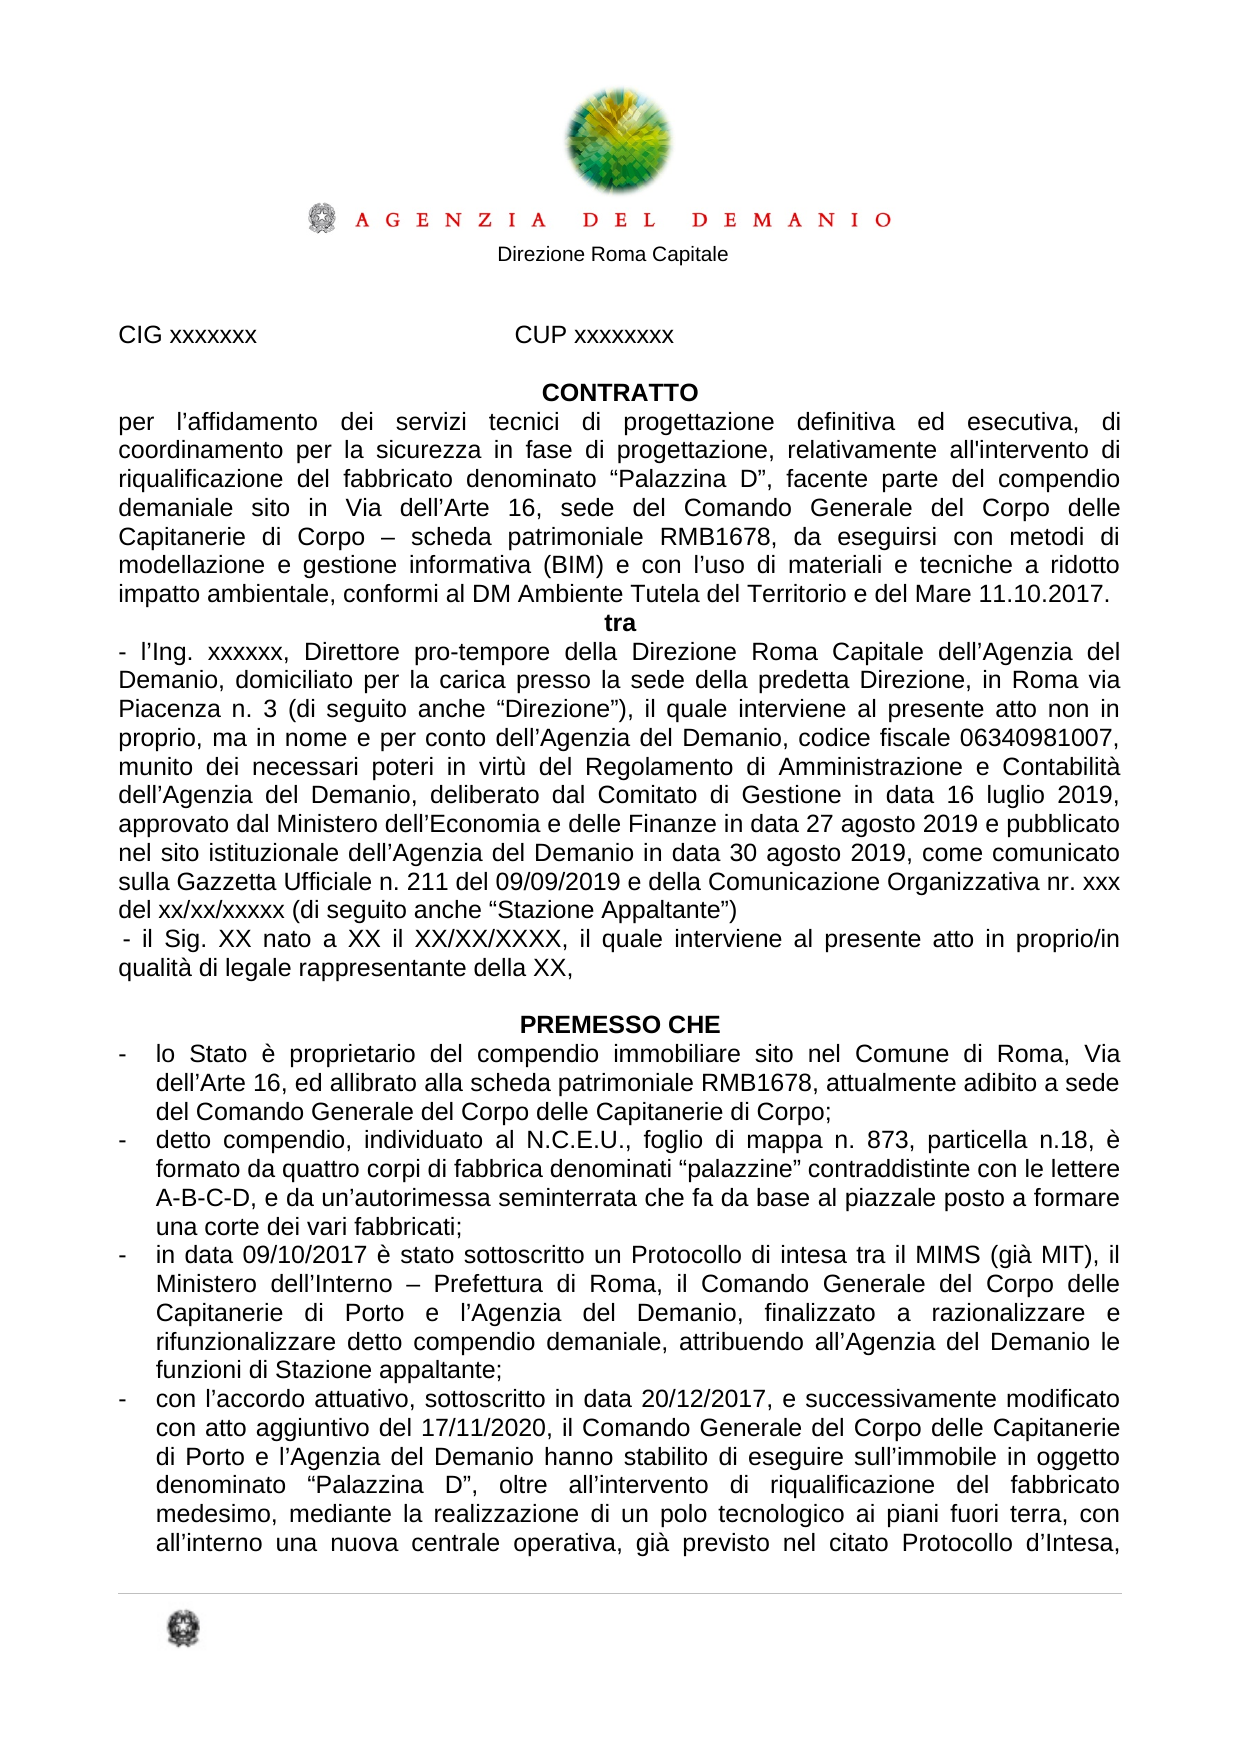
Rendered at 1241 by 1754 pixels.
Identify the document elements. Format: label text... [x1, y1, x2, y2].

text tra [118, 608, 1122, 637]
text CONTRATTO [118, 378, 1122, 407]
list con l’accordo attuativo, sottoscritto in data 20/12/2017, e successivamente modificato con atto aggiuntivo del 17/11/2020, il Comando Generale del Corpo delle Capitanerie di Porto e l’Agenzia del Demanio hanno stabilito di eseguire sull’immobile in oggetto denominato “Palazzina D”, oltre all’intervento di riqualificazione del fabbricato medesimo, mediante la realizzazione di un polo tecnologico ai piani fuori terra, con all’interno una nuova centrale operativa, già previsto nel citato Protocollo d’Intesa, [118, 1384, 1122, 1557]
text - l’Ing. xxxxxx, Direttore pro-tempore della Direzione Roma Capitale dell’Agenzia del Demanio, domiciliato per la carica presso la sede della predetta Direzione, in Roma via Piacenza n. 3 (di seguito anche “Direzione”), il quale interviene al presente atto non in proprio, ma in nome e per conto dell’Agenzia del Demanio, codice fiscale 06340981007, munito dei necessari poteri in virtù del Regolamento di Amministrazione e Contabilità dell’Agenzia del Demanio, deliberato dal Comitato di Gestione in data 16 luglio 2019, approvato dal Ministero dell’Economia e delle Finanze in data 27 agosto 2019 e pubblicato nel sito istituzionale dell’Agenzia del Demanio in data 30 agosto 2019, come comunicato sulla Gazzetta Ufficiale n. 211 del 09/09/2019 e della Comunicazione Organizzativa nr. xxx del xx/xx/xxxxx (di seguito anche “Stazione Appaltante”) [118, 637, 1122, 924]
text CIG xxxxxxx CUP xxxxxxxx [118, 320, 1122, 349]
text PREMESSO CHE [118, 1010, 1122, 1039]
text - il Sig. XX nato a XX il XX/XX/XXXX, il quale interviene al presente atto in proprio/in qualità di legale rappresentante della XX, [118, 924, 1122, 982]
list in data 09/10/2017 è stato sottoscritto un Protocollo di intesa tra il MIMS (già MIT), il Ministero dell’Interno – Prefettura di Roma, il Comando Generale del Corpo delle Capitanerie di Porto e l’Agenzia del Demanio, finalizzato a razionalizzare e rifunzionalizzare detto compendio demaniale, attribuendo all’Agenzia del Demanio le funzioni di Stazione appaltante; [118, 1240, 1122, 1384]
list lo Stato è proprietario del compendio immobiliare sito nel Comune di Roma, Via dell’Arte 16, ed allibrato alla scheda patrimoniale RMB1678, attualmente adibito a sede del Comando Generale del Corpo delle Capitanerie di Corpo; [118, 1039, 1122, 1125]
text per l’affidamento dei servizi tecnici di progettazione definitiva ed esecutiva, di coordinamento per la sicurezza in fase di progettazione, relativamente all'intervento di riqualificazione del fabbricato denominato “Palazzina D”, facente parte del compendio demaniale sito in Via dell’Arte 16, sede del Comando Generale del Corpo delle Capitanerie di Corpo – scheda patrimoniale RMB1678, da eseguirsi con metodi di modellazione e gestione informativa (BIM) e con l’uso di materiali e tecniche a ridotto impatto ambientale, conformi al DM Ambiente Tutela del Territorio e del Mare 11.10.2017. [118, 407, 1122, 608]
list detto compendio, individuato al N.C.E.U., foglio di mappa n. 873, particella n.18, è formato da quattro corpi di fabbrica denominati “palazzine” contraddistinte con le lettere A-B-C-D, e da un’autorimessa seminterrata che fa da base al piazzale posto a formare una corte dei vari fabbricati; [118, 1125, 1122, 1240]
